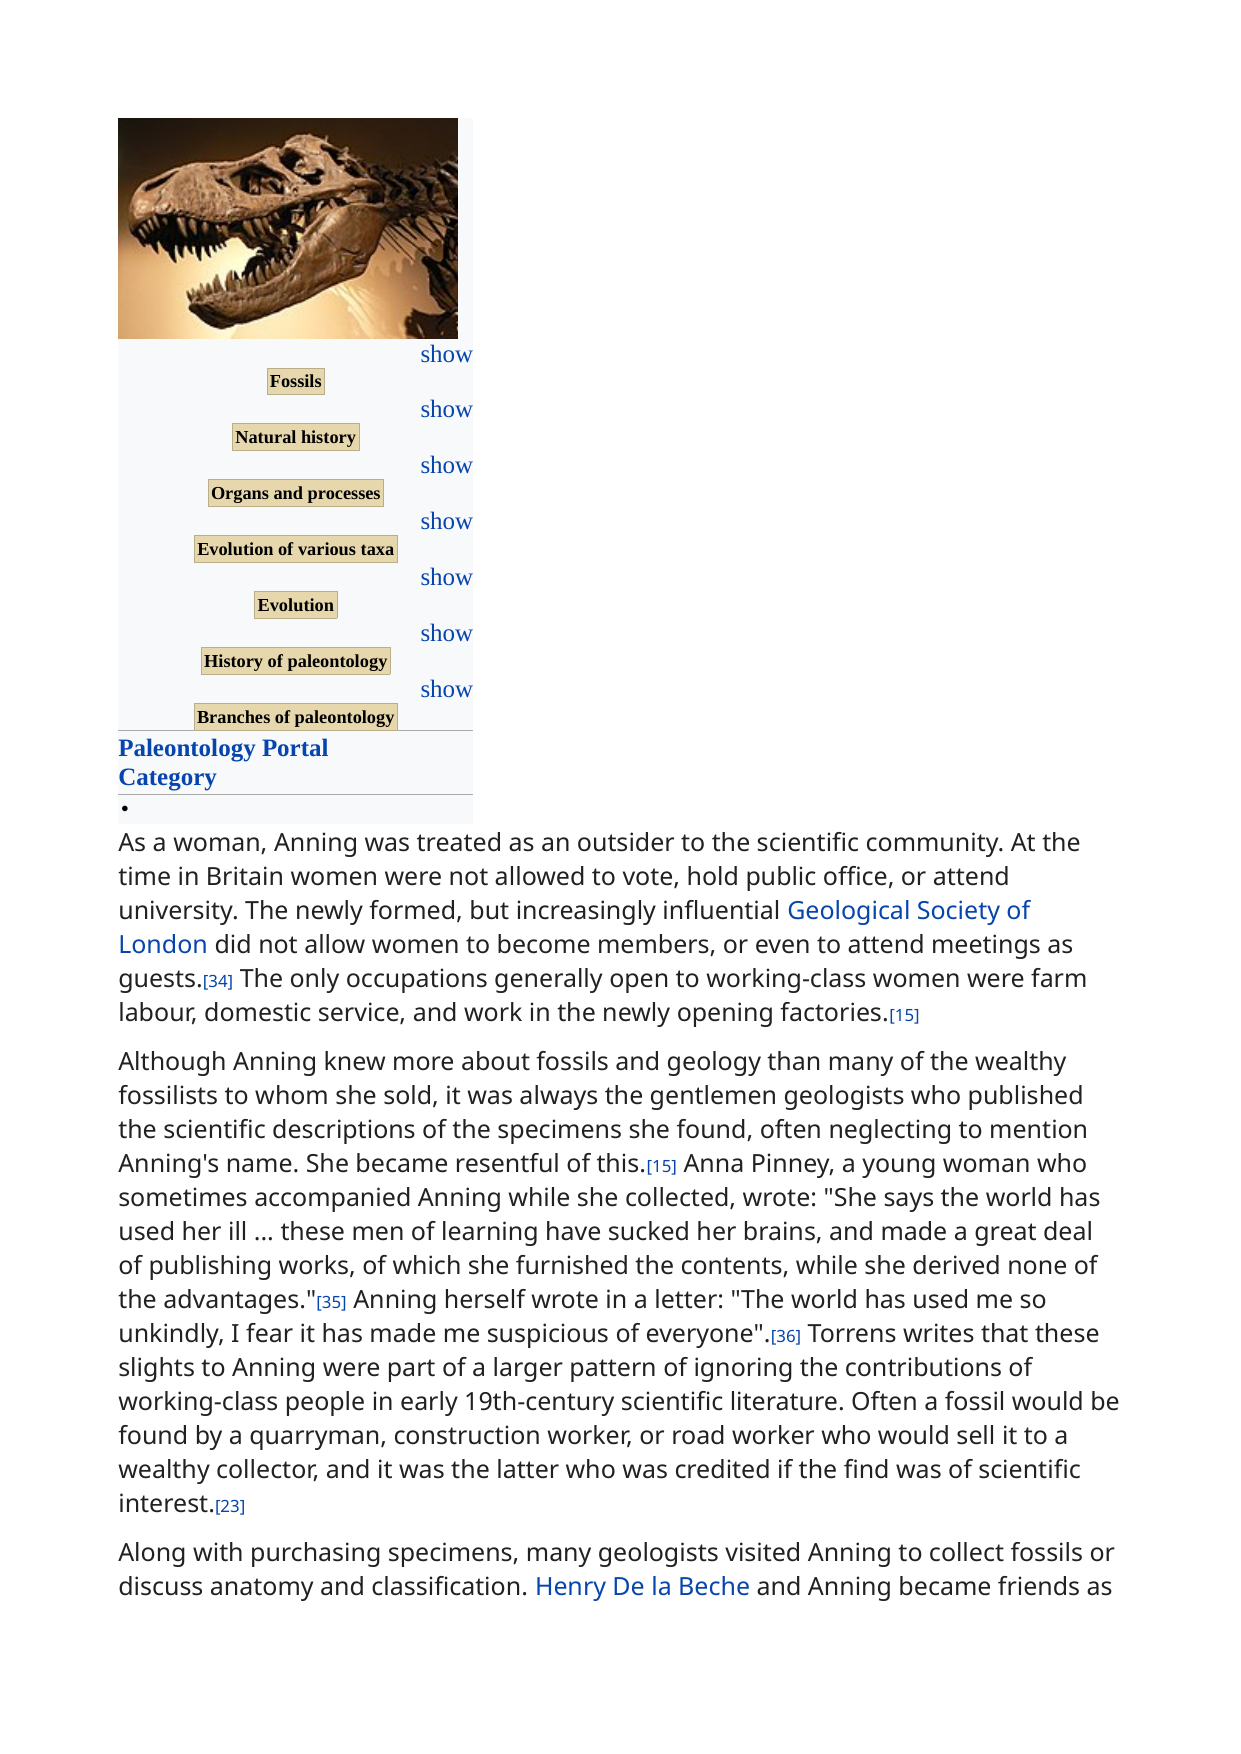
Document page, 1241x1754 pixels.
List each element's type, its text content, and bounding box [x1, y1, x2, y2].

table_cell show Evolution of various taxa [118, 506, 473, 562]
picture [118, 118, 458, 339]
table_cell [118, 795, 473, 824]
table_cell show Natural history [118, 395, 473, 451]
table_cell show Organs and processes [118, 451, 473, 506]
text As a woman, Anning was treated as an outsider to the scientific community. At the time in Britain women were not allowed to vote, hold public office, or attend university. The newly formed, but increasingly influential Geological Society of London did not allow women to become members, or even to attend meetings as guests.[34] The only occupations generally open to working-class women were farm labour, domestic service, and work in the newly opening factories.[15] [118, 824, 1122, 1029]
text Along with purchasing specimens, many geologists visited Anning to collect fossils or discuss anatomy and classification. Henry De la Beche and Anning became friends as [118, 1535, 1122, 1603]
table_cell show Evolution [118, 563, 473, 618]
table_cell [458, 118, 473, 339]
table_cell Paleontology Portal Category [118, 731, 473, 794]
table_cell show Fossils [118, 339, 473, 394]
table_cell show History of paleontology [118, 618, 473, 674]
text Although Anning knew more about fossils and geology than many of the wealthy fossilists to whom she sold, it was always the gentlemen geologists who published the scientific descriptions of the specimens she found, often neglecting to mention Anning's name. She became resentful of this.[15] Anna Pinney, a young woman who sometimes accompanied Anning while she collected, wrote: "She says the world has used her ill ... these men of learning have sucked her brains, and made a great deal of publishing works, of which she furnished the contents, while she derived none of the advantages."[35] Anning herself wrote in a letter: "The world has used me so unkindly, I fear it has made me suspicious of everyone".[36] Torrens writes that these slights to Anning were part of a larger pattern of ignoring the contributions of working-class people in early 19th-century scientific literature. Often a fossil would be found by a quarryman, construction worker, or road worker who would sell it to a wealthy collector, and it was the latter who was credited if the find was of scientific interest.[23] [118, 1043, 1122, 1520]
table_cell show Branches of paleontology [118, 674, 473, 730]
